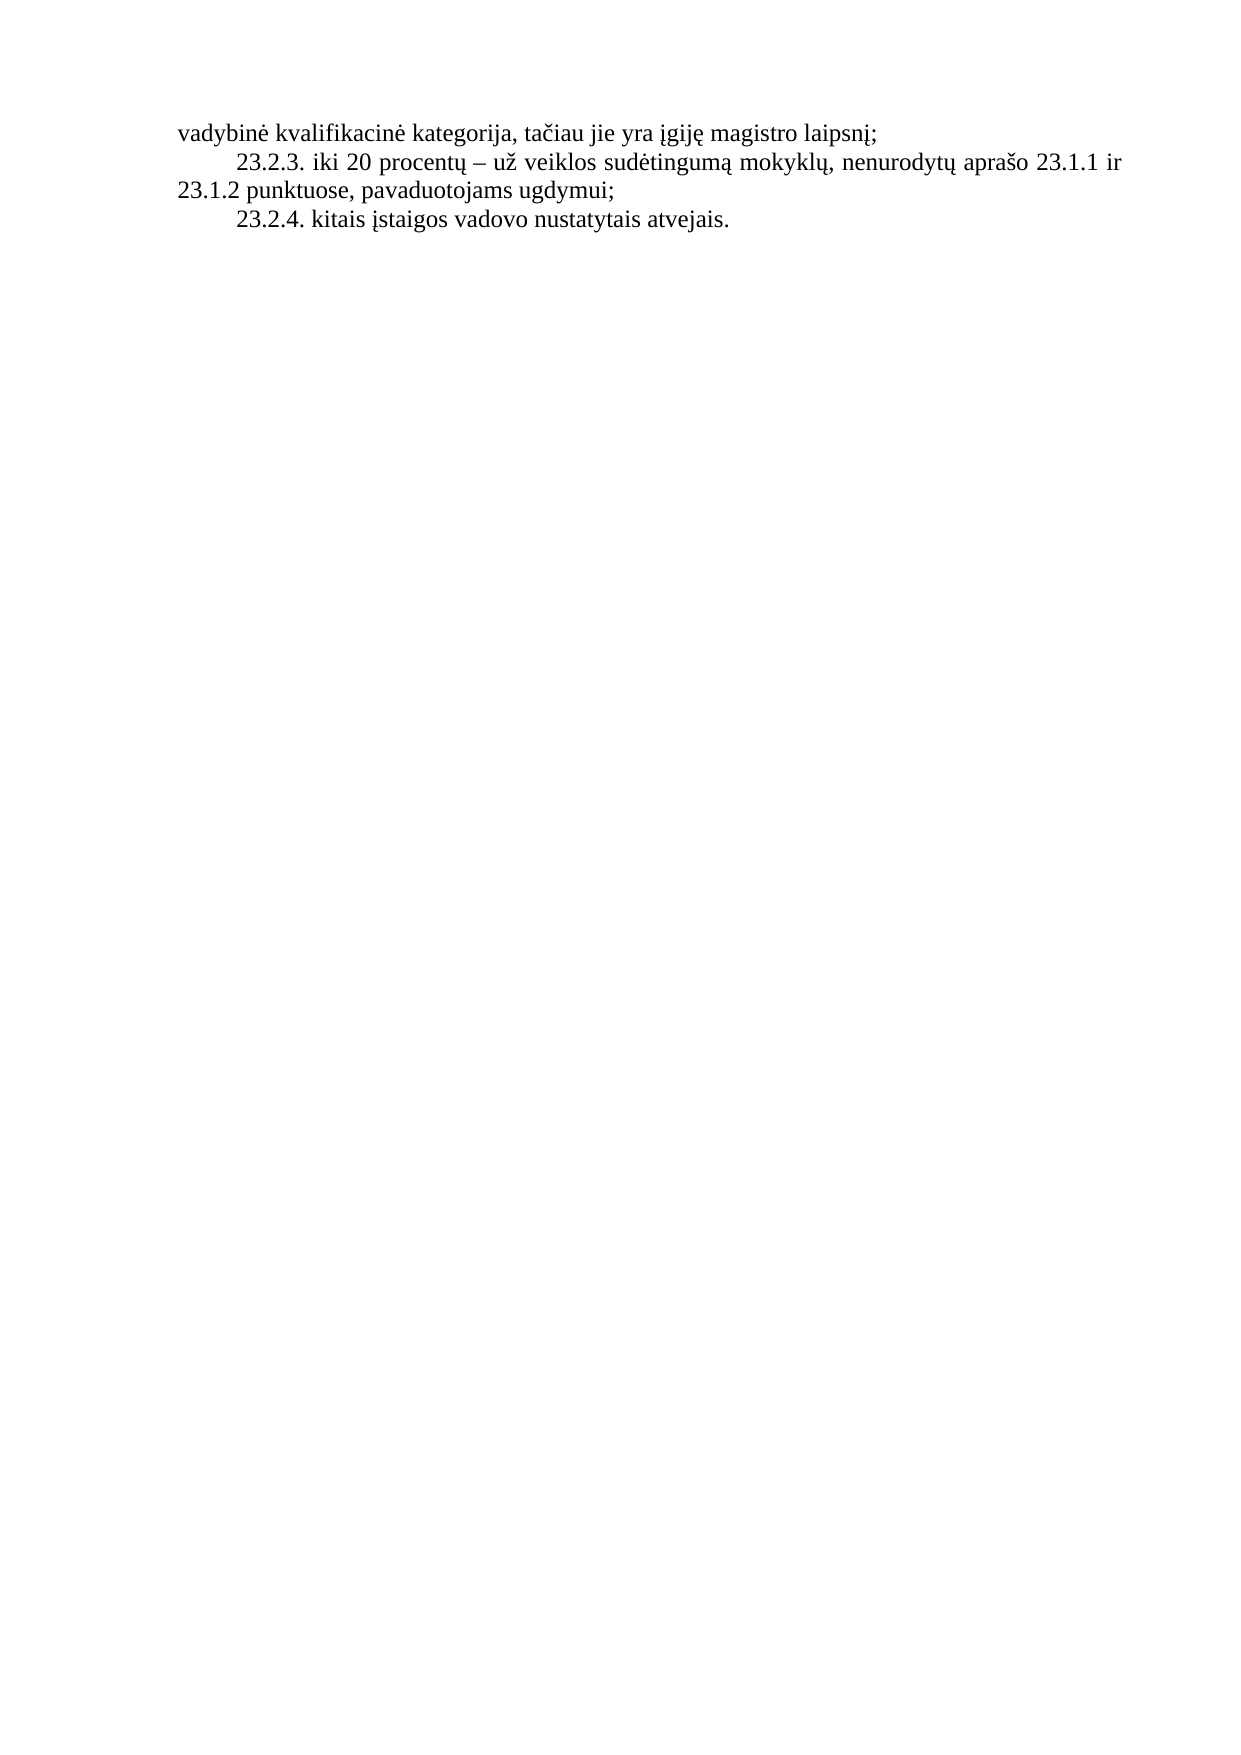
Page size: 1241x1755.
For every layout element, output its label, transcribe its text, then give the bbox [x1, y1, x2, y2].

text vadybinė kvalifikacinė kategorija, tačiau jie yra įgiję magistro laipsnį; [177, 118, 1122, 147]
text 23.2.4. kitais įstaigos vadovo nustatytais atvejais. [177, 204, 1122, 233]
text 23.2.3. iki 20 procentų – už veiklos sudėtingumą mokyklų, nenurodytų aprašo 23.1.1 ir 23.1.2 punktuose, pavaduotojams ugdymui; [177, 147, 1122, 204]
